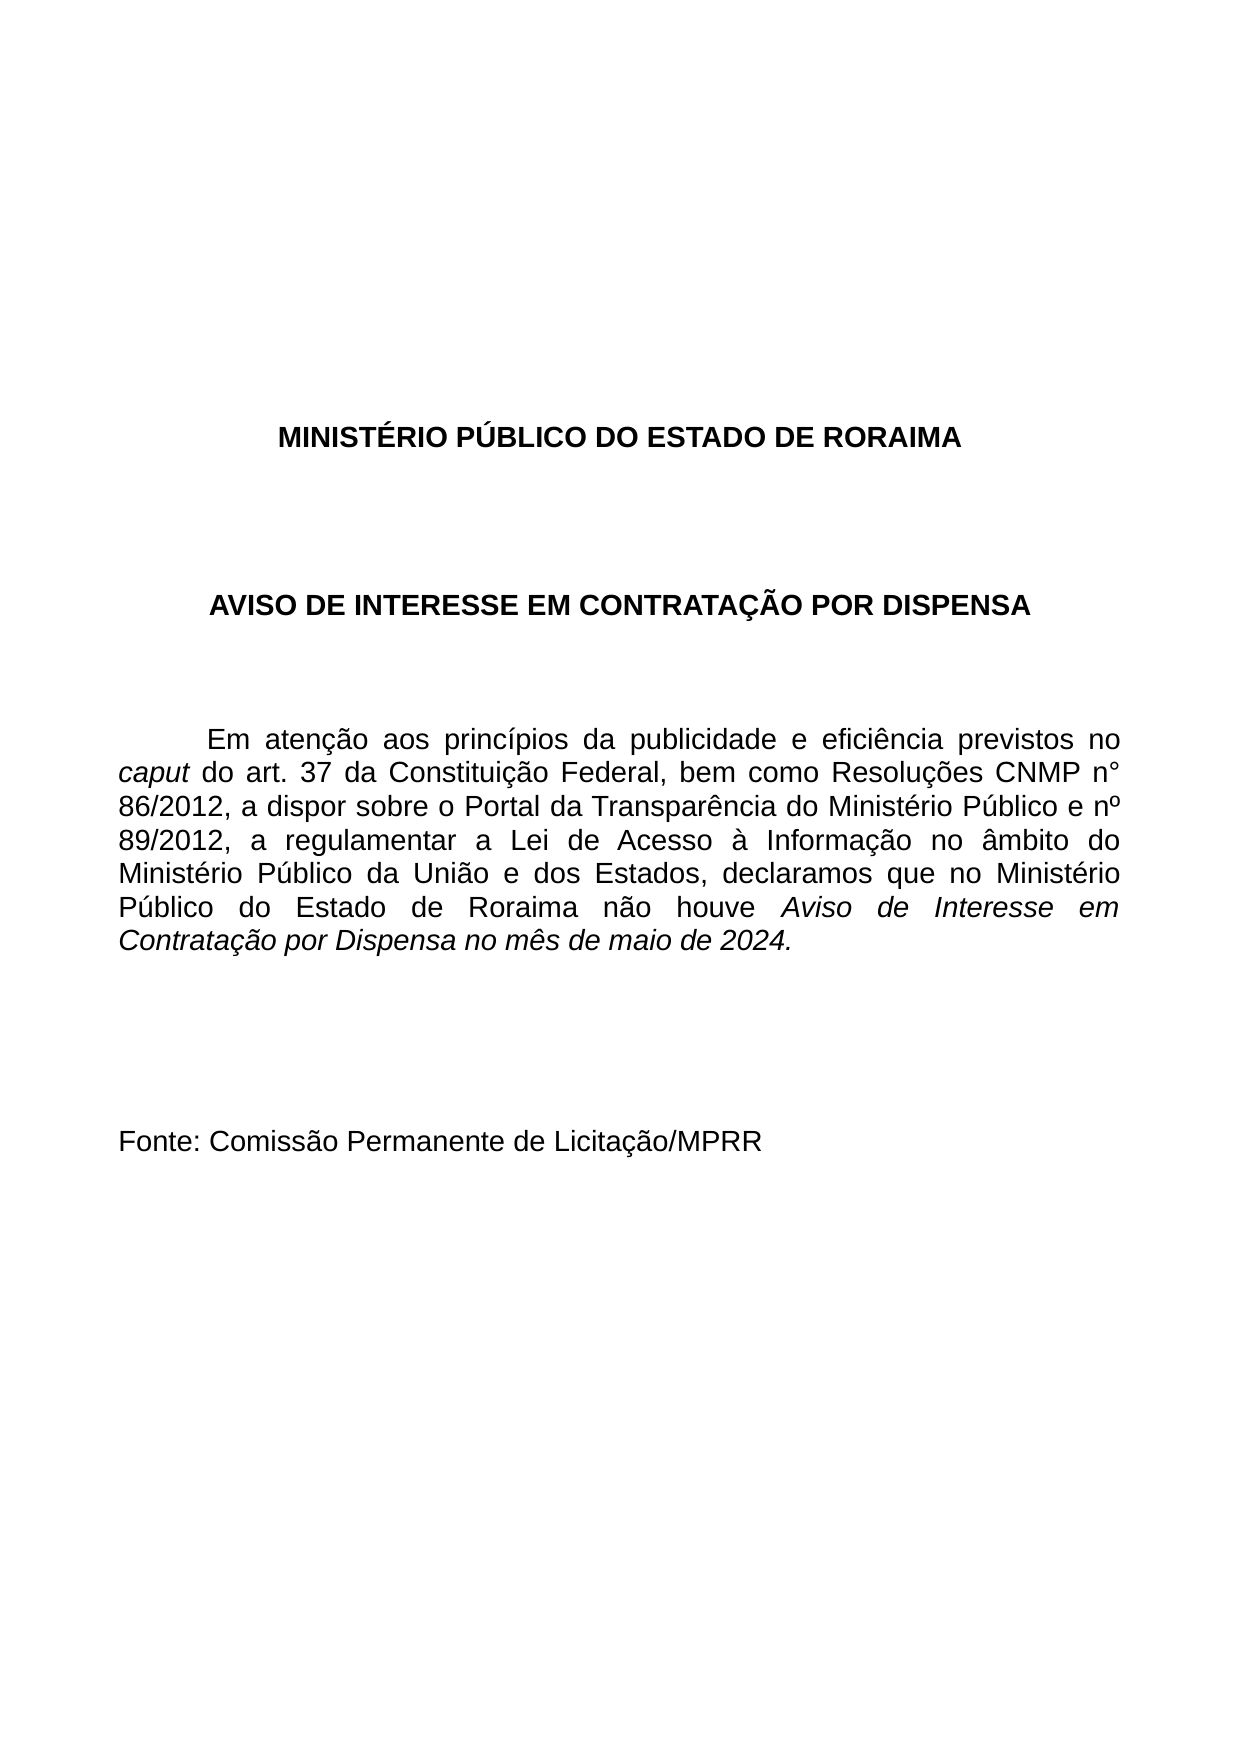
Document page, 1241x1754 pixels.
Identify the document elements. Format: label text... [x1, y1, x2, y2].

text Fonte: Comissão Permanente de Licitação/MPRR [118, 1124, 1122, 1158]
text MINISTÉRIO PÚBLICO DO ESTADO DE RORAIMA [118, 420, 1122, 453]
text Em atenção aos princípios da publicidade e eficiência previstos no caput do art. 37 da Constituição Federal, bem como Resoluções CNMP n° 86/2012, a dispor sobre o Portal da Transparência do Ministério Público e nº 89/2012, a regulamentar a Lei de Acesso à Informação no âmbito do Ministério Público da União e dos Estados, declaramos que no Ministério Público do Estado de Roraima não houve Aviso de Interesse em Contratação por Dispensa no mês de maio de 2024. [118, 722, 1122, 957]
text AVISO DE INTERESSE EM CONTRATAÇÃO POR DISPENSA [118, 588, 1122, 621]
